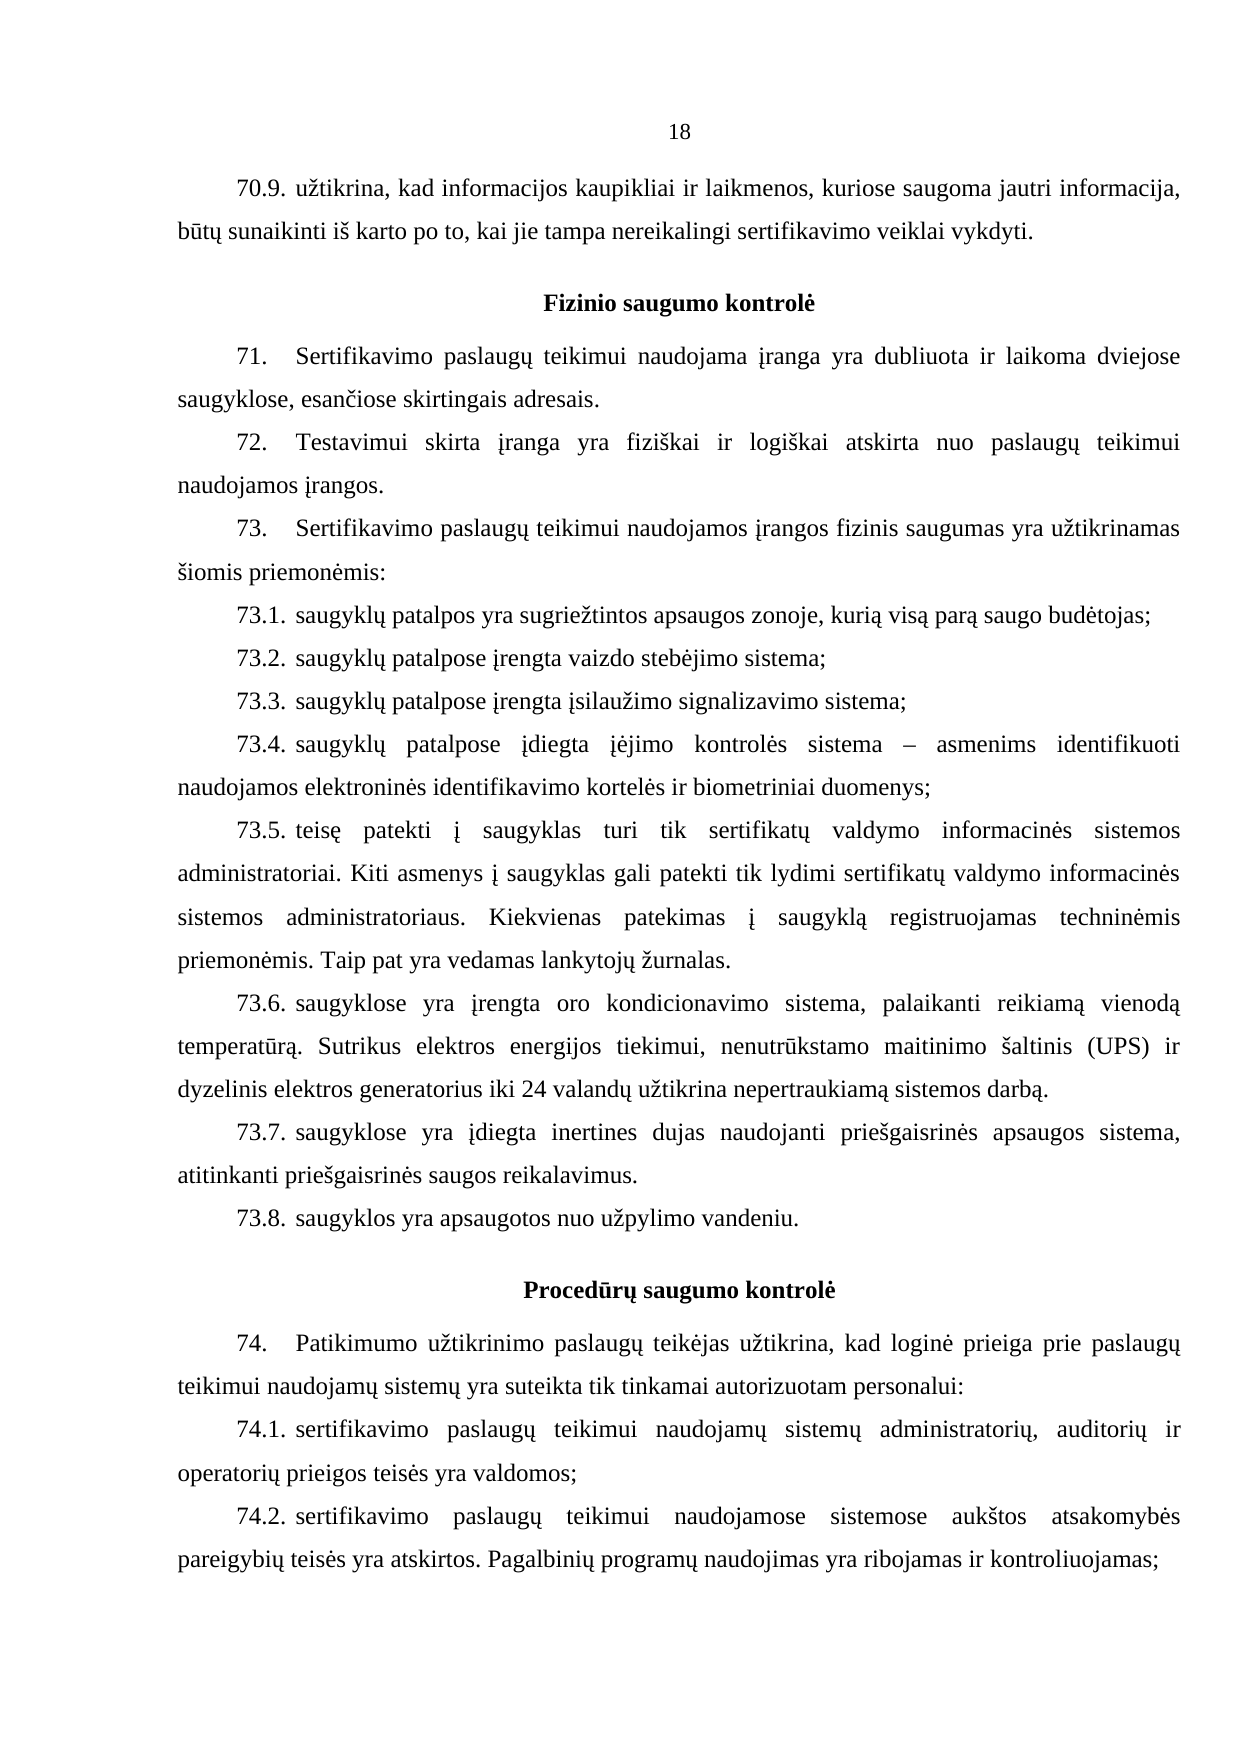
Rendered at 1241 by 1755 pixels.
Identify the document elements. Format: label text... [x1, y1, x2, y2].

text 74. Patikimumo užtikrinimo paslaugų teikėjas užtikrina, kad loginė prieiga prie paslaugų teikimui naudojamų sistemų yra suteikta tik tinkamai autorizuotam personalui: [177, 1328, 1181, 1400]
text 73.7. saugyklose yra įdiegta inertines dujas naudojanti priešgaisrinės apsaugos sistema, atitinkanti priešgaisrinės saugos reikalavimus. [177, 1117, 1181, 1189]
text 74.1. sertifikavimo paslaugų teikimui naudojamų sistemų administratorių, auditorių ir operatorių prieigos teisės yra valdomos; [177, 1414, 1181, 1486]
text 73.3. saugyklų patalpose įrengta įsilaužimo signalizavimo sistema; [177, 686, 1181, 715]
text 72. Testavimui skirta įranga yra fiziškai ir logiškai atskirta nuo paslaugų teikimui naudojamos įrangos. [177, 427, 1181, 499]
text 73.4. saugyklų patalpose įdiegta įėjimo kontrolės sistema – asmenims identifikuoti naudojamos elektroninės identifikavimo kortelės ir biometriniai duomenys; [177, 729, 1181, 801]
text 73.1. saugyklų patalpos yra sugriežtintos apsaugos zonoje, kurią visą parą saugo budėtojas; [177, 600, 1181, 628]
text 73. Sertifikavimo paslaugų teikimui naudojamos įrangos fizinis saugumas yra užtikrinamas šiomis priemonėmis: [177, 513, 1181, 585]
text 74.2. sertifikavimo paslaugų teikimui naudojamose sistemose aukštos atsakomybės pareigybių teisės yra atskirtos. Pagalbinių programų naudojimas yra ribojamas ir kontroliuojamas; [177, 1501, 1181, 1573]
subtitle Procedūrų saugumo kontrolė [177, 1275, 1181, 1304]
subtitle Fizinio saugumo kontrolė [177, 288, 1181, 317]
text 71. Sertifikavimo paslaugų teikimui naudojama įranga yra dubliuota ir laikoma dviejose saugyklose, esančiose skirtingais adresais. [177, 341, 1181, 413]
text 73.2. saugyklų patalpose įrengta vaizdo stebėjimo sistema; [177, 643, 1181, 672]
text 70.9. užtikrina, kad informacijos kaupikliai ir laikmenos, kuriose saugoma jautri informacija, būtų sunaikinti iš karto po to, kai jie tampa nereikalingi sertifikavimo veiklai vykdyti. [177, 173, 1181, 245]
text 73.5. teisę patekti į saugyklas turi tik sertifikatų valdymo informacinės sistemos administratoriai. Kiti asmenys į saugyklas gali patekti tik lydimi sertifikatų valdymo informacinės sistemos administratoriaus. Kiekvienas patekimas į saugyklą registruojamas techninėmis priemonėmis. Taip pat yra vedamas lankytojų žurnalas. [177, 815, 1181, 973]
text 73.6. saugyklose yra įrengta oro kondicionavimo sistema, palaikanti reikiamą vienodą temperatūrą. Sutrikus elektros energijos tiekimui, nenutrūkstamo maitinimo šaltinis (UPS) ir dyzelinis elektros generatorius iki 24 valandų užtikrina nepertraukiamą sistemos darbą. [177, 988, 1181, 1103]
text 73.8. saugyklos yra apsaugotos nuo užpylimo vandeniu. [177, 1203, 1181, 1232]
